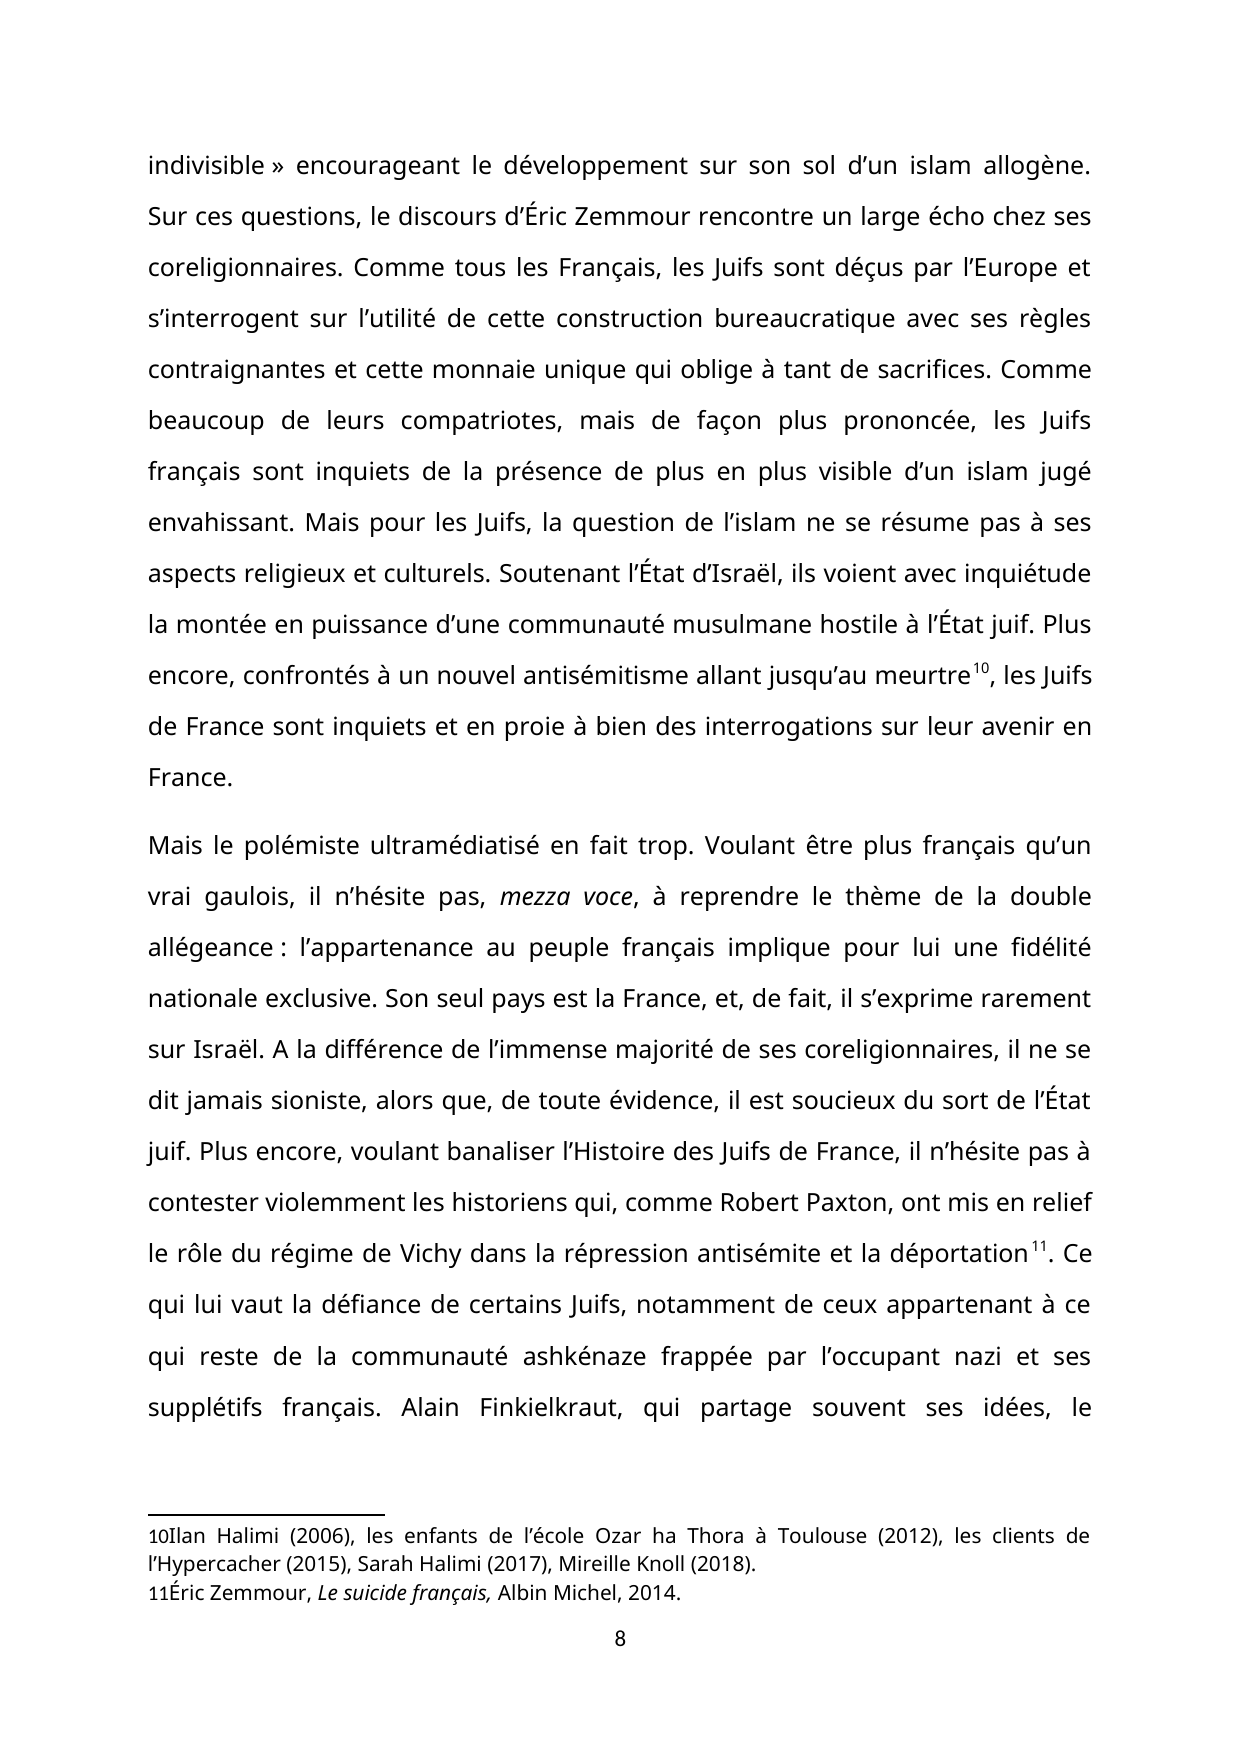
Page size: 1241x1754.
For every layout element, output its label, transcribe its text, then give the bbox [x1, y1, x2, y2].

text Éric Zemmour, Le suicide français, Albin Michel, 2014. [148, 1578, 1093, 1606]
text indivisible » encourageant le développement sur son sol d’un islam allogène. Sur ces questions, le discours d’Éric Zemmour rencontre un large écho chez ses coreligionnaires. Comme tous les Français, les Juifs sont déçus par l’Europe et s’interrogent sur l’utilité de cette construction bureaucratique avec ses règles contraignantes et cette monnaie unique qui oblige à tant de sacrifices. Comme beaucoup de leurs compatriotes, mais de façon plus prononcée, les Juifs français sont inquiets de la présence de plus en plus visible d’un islam jugé envahissant. Mais pour les Juifs, la question de l’islam ne se résume pas à ses aspects religieux et culturels. Soutenant l’État d’Israël, ils voient avec inquiétude la montée en puissance d’une communauté musulmane hostile à l’État juif. Plus encore, confrontés à un nouvel antisémitisme allant jusqu’au meurtre, les Juifs de France sont inquiets et en proie à bien des interrogations sur leur avenir en France. [148, 148, 1093, 794]
text Ilan Halimi (2006), les enfants de l’école Ozar ha Thora à Toulouse (2012), les clients de l’Hypercacher (2015), Sarah Halimi (2017), Mireille Knoll (2018). [148, 1521, 1093, 1578]
text Mais le polémiste ultramédiatisé en fait trop. Voulant être plus français qu’un vrai gaulois, il n’hésite pas, mezza voce, à reprendre le thème de la double allégeance : l’appartenance au peuple français implique pour lui une fidélité nationale exclusive. Son seul pays est la France, et, de fait, il s’exprime rarement sur Israël. A la différence de l’immense majorité de ses coreligionnaires, il ne se dit jamais sioniste, alors que, de toute évidence, il est soucieux du sort de l’État juif. Plus encore, voulant banaliser l’Histoire des Juifs de France, il n’hésite pas à contester violemment les historiens qui, comme Robert Paxton, ont mis en relief le rôle du régime de Vichy dans la répression antisémite et la déportation. Ce qui lui vaut la défiance de certains Juifs, notamment de ceux appartenant à ce qui reste de la communauté ashkénaze frappée par l’occupant nazi et ses supplétifs français. Alain Finkielkraut, qui partage souvent ses idées, le [148, 828, 1093, 1423]
